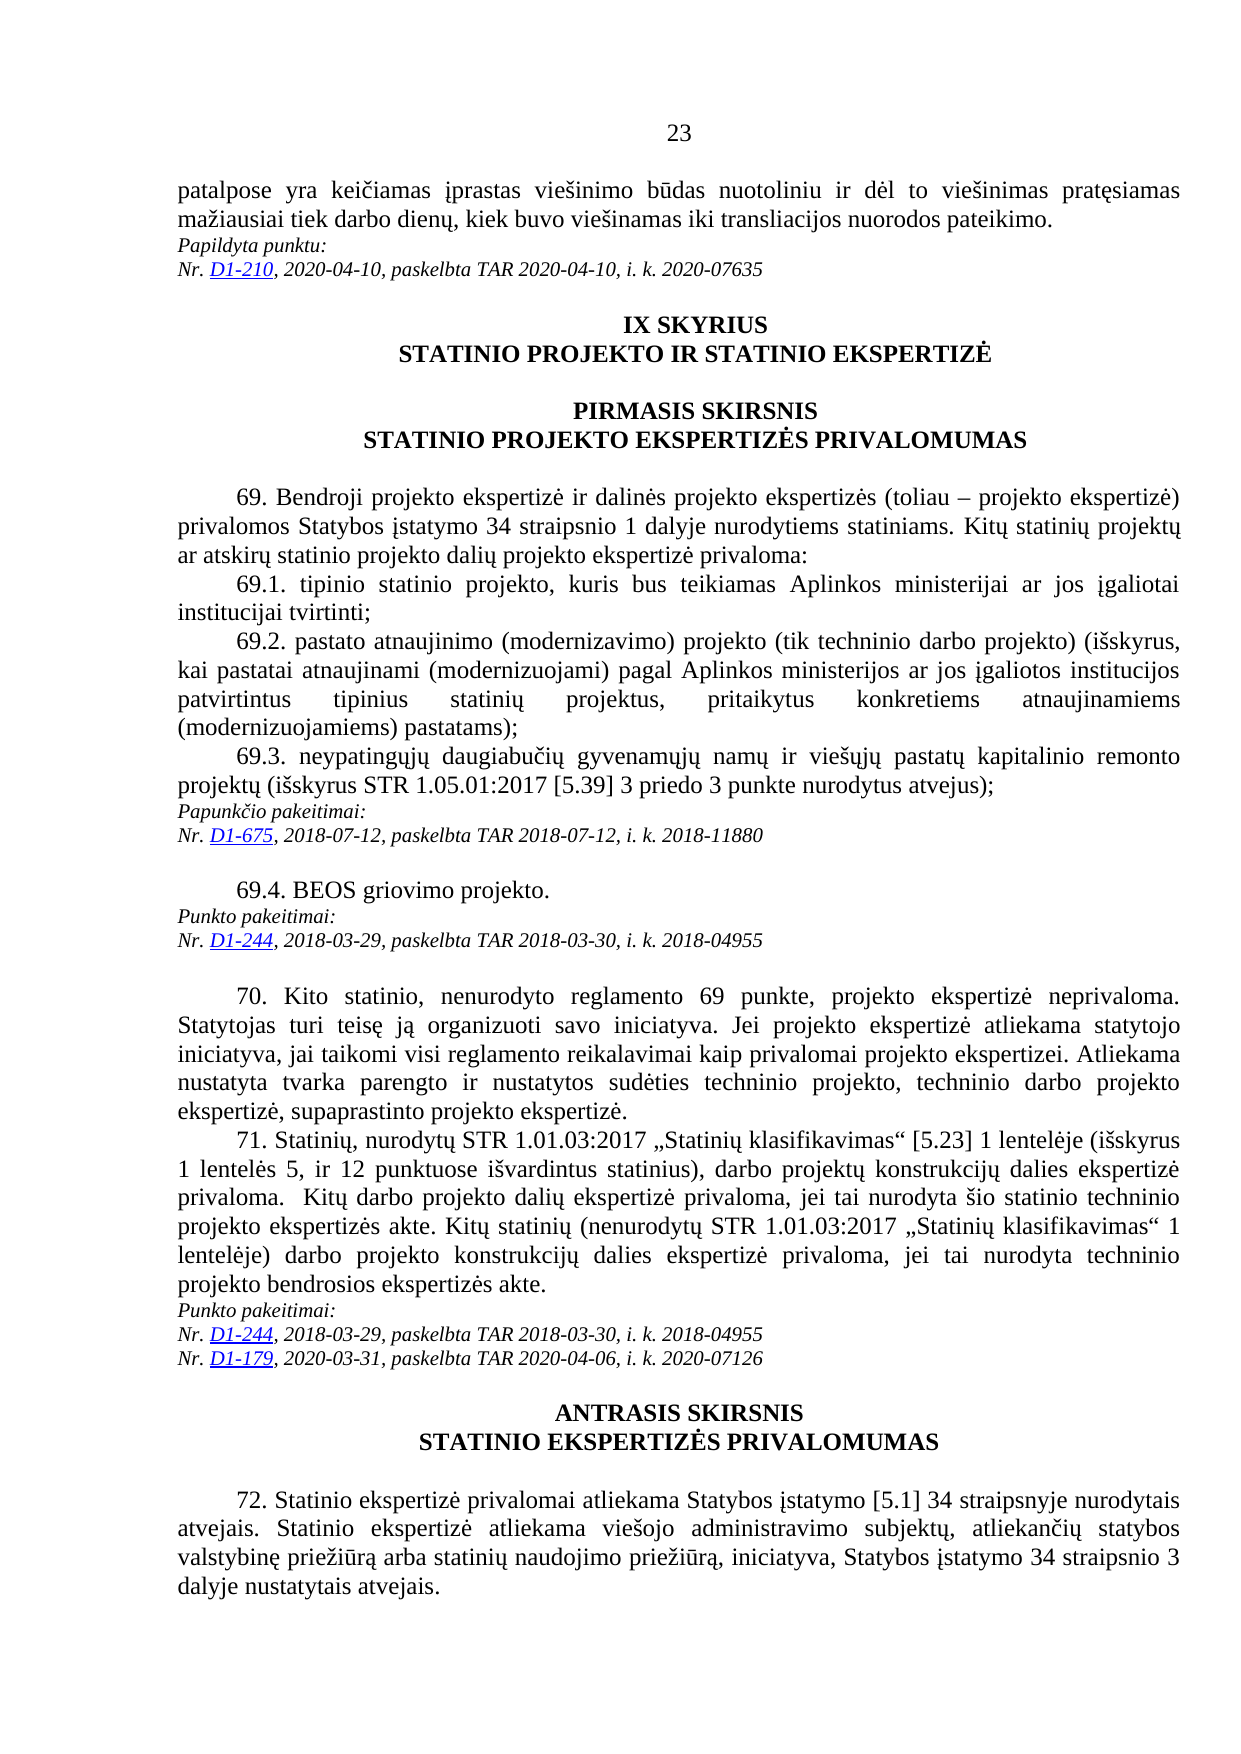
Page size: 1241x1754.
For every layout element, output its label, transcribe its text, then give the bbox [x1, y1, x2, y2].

text Nr. D1-244, 2018-03-29, paskelbta TAR 2018-03-30, i. k. 2018-04955 [177, 928, 1181, 952]
text IX SKYRIUS [177, 310, 1181, 339]
text Punkto pakeitimai: [177, 1297, 1181, 1322]
text ANTRASIS SKIRSNIS [177, 1398, 1181, 1427]
text STATINIO PROJEKTO IR STATINIO EKSPERTIZĖ [177, 339, 1181, 367]
text Papildyta punktu: [177, 233, 1181, 257]
text Nr. D1-675, 2018-07-12, paskelbta TAR 2018-07-12, i. k. 2018-11880 [177, 823, 1181, 847]
text STATINIO EKSPERTIZĖS PRIVALOMUMAS [177, 1427, 1181, 1456]
text STATINIO PROJEKTO EKSPERTIZĖS PRIVALOMUMAS [177, 425, 1181, 454]
text 72. Statinio ekspertizė privalomai atliekama Statybos įstatymo [5.1] 34 straipsnyje nurodytais atvejais. Statinio ekspertizė atliekama viešojo administravimo subjektų, atliekančių statybos valstybinę priežiūrą arba statinių naudojimo priežiūrą, iniciatyva, Statybos įstatymo 34 straipsnio 3 dalyje nustatytais atvejais. [177, 1485, 1181, 1600]
text Nr. D1-244, 2018-03-29, paskelbta TAR 2018-03-30, i. k. 2018-04955 [177, 1322, 1181, 1346]
text 71. Statinių, nurodytų STR 1.01.03:2017 „Statinių klasifikavimas“ [5.23] 1 lentelėje (išskyrus 1 lentelės 5, ir 12 punktuose išvardintus statinius), darbo projektų konstrukcijų dalies ekspertizė privaloma. Kitų darbo projekto dalių ekspertizė privaloma, jei tai nurodyta šio statinio techninio projekto ekspertizės akte. Kitų statinių (nenurodytų STR 1.01.03:2017 „Statinių klasifikavimas“ 1 lentelėje) darbo projekto konstrukcijų dalies ekspertizė privaloma, jei tai nurodyta techninio projekto bendrosios ekspertizės akte. [177, 1125, 1181, 1297]
text Punkto pakeitimai: [177, 904, 1181, 928]
text patalpose yra keičiamas įprastas viešinimo būdas nuotoliniu ir dėl to viešinimas pratęsiamas mažiausiai tiek darbo dienų, kiek buvo viešinamas iki transliacijos nuorodos pateikimo. [177, 176, 1181, 233]
text 69.4. BEOS griovimo projekto. [177, 876, 1181, 904]
text 69.3. neypatingųjų daugiabučių gyvenamųjų namų ir viešųjų pastatų kapitalinio remonto projektų (išskyrus STR 1.05.01:2017 [5.39] 3 priedo 3 punkte nurodytus atvejus); [177, 741, 1181, 799]
text 69.1. tipinio statinio projekto, kuris bus teikiamas Aplinkos ministerijai ar jos įgaliotai institucijai tvirtinti; [177, 569, 1181, 626]
text 69. Bendroji projekto ekspertizė ir dalinės projekto ekspertizės (toliau – projekto ekspertizė) privalomos Statybos įstatymo 34 straipsnio 1 dalyje nurodytiems statiniams. Kitų statinių projektų ar atskirų statinio projekto dalių projekto ekspertizė privaloma: [177, 482, 1181, 569]
text Nr. D1-179, 2020-03-31, paskelbta TAR 2020-04-06, i. k. 2020-07126 [177, 1346, 1181, 1370]
text Papunkčio pakeitimai: [177, 799, 1181, 823]
text 69.2. pastato atnaujinimo (modernizavimo) projekto (tik techninio darbo projekto) (išskyrus, kai pastatai atnaujinami (modernizuojami) pagal Aplinkos ministerijos ar jos įgaliotos institucijos patvirtintus tipinius statinių projektus, pritaikytus konkretiems atnaujinamiems (modernizuojamiems) pastatams); [177, 626, 1181, 741]
text Nr. D1-210, 2020-04-10, paskelbta TAR 2020-04-10, i. k. 2020-07635 [177, 257, 1181, 281]
text PIRMASIS SKIRSNIS [177, 396, 1181, 425]
text 70. Kito statinio, nenurodyto reglamento 69 punkte, projekto ekspertizė neprivaloma. Statytojas turi teisę ją organizuoti savo iniciatyva. Jei projekto ekspertizė atliekama statytojo iniciatyva, jai taikomi visi reglamento reikalavimai kaip privalomai projekto ekspertizei. Atliekama nustatyta tvarka parengto ir nustatytos sudėties techninio projekto, techninio darbo projekto ekspertizė, supaprastinto projekto ekspertizė. [177, 981, 1181, 1125]
